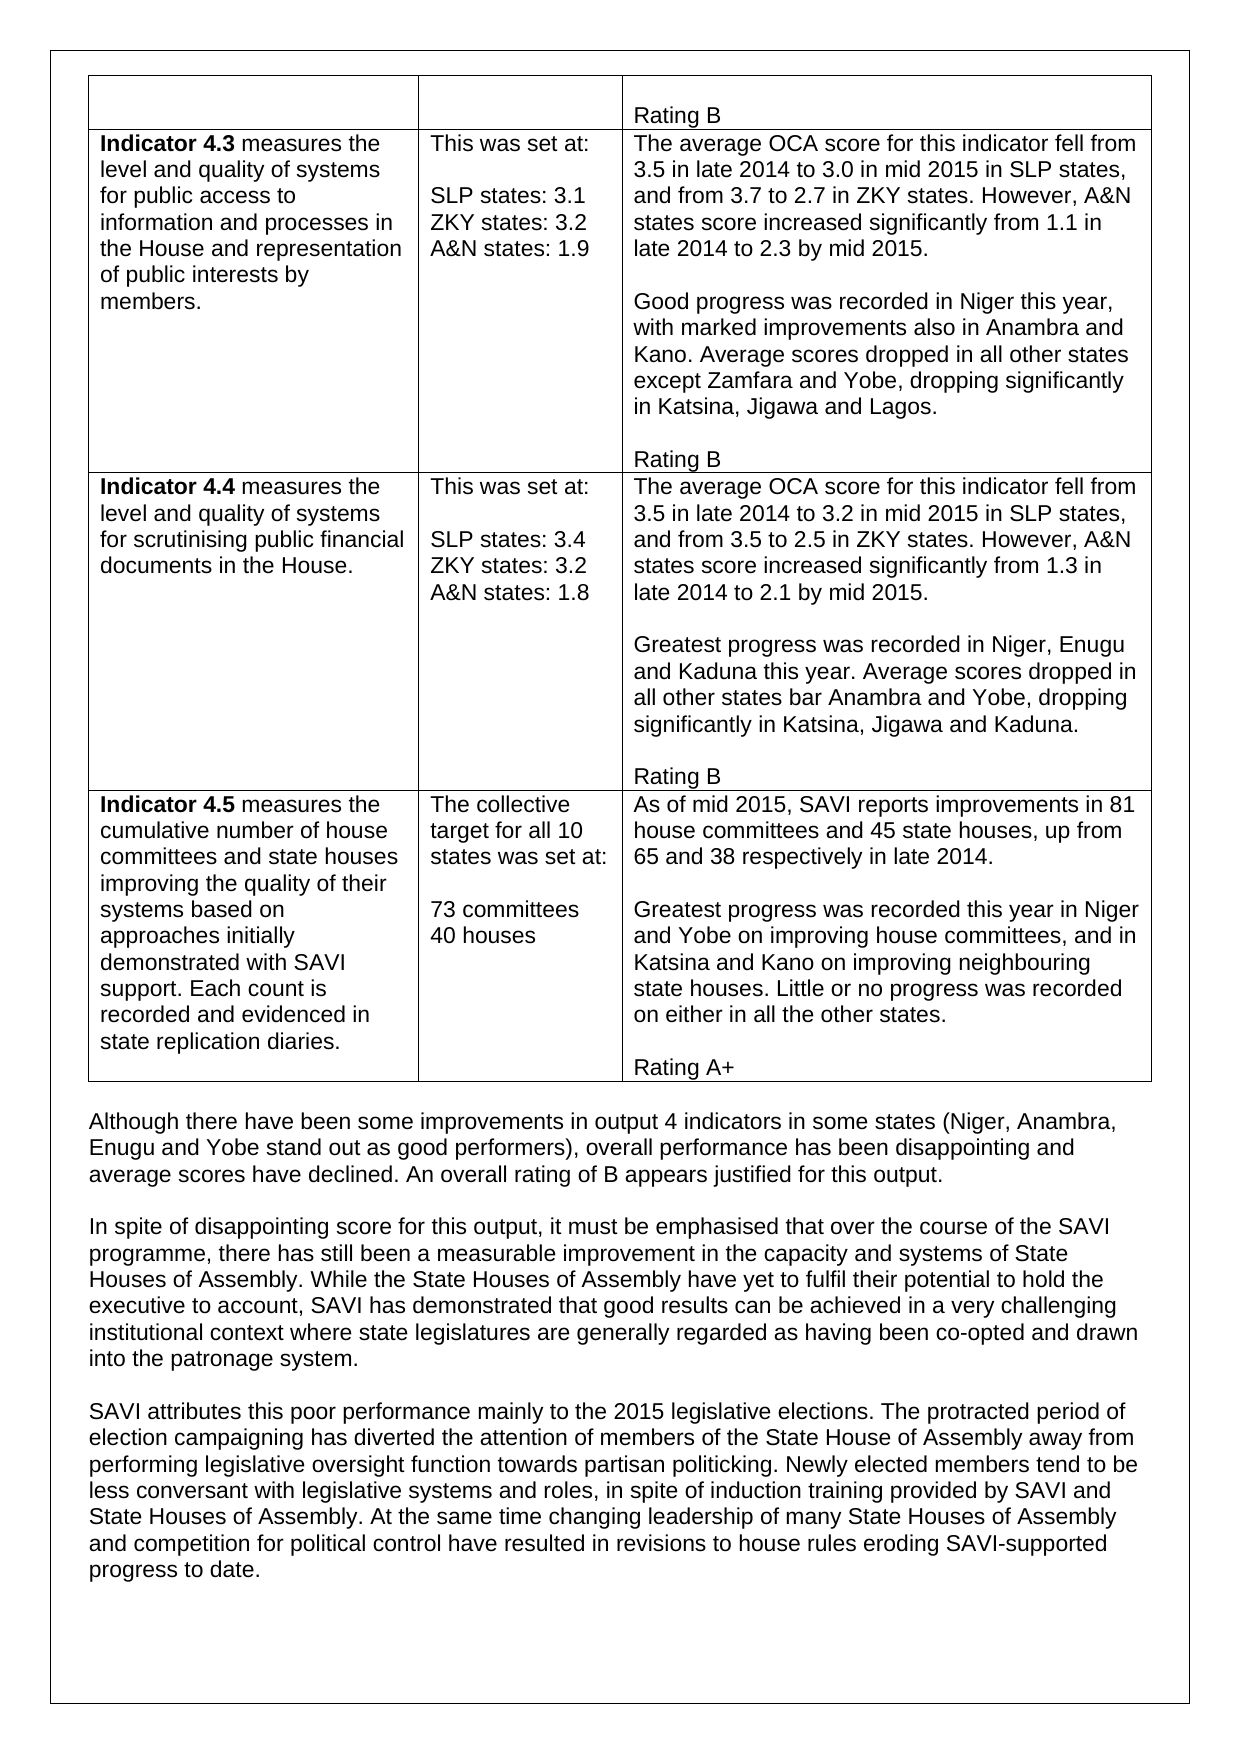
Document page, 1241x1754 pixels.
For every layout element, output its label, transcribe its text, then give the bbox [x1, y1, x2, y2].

text Although there have been some improvements in output 4 indicators in some states (Niger, Anambra, Enugu and Yobe stand out as good performers), overall performance has been disappointing and average scores have declined. An overall rating of B appears justified for this output. [89, 1108, 1152, 1187]
table_cell Indicator 4.3 measures the level and quality of systems for public access to information and processes in the House and representation of public interests by members. [89, 130, 418, 472]
table_cell Indicator 4.5 measures the cumulative number of house committees and state houses improving the quality of their systems based on approaches initially demonstrated with SAVI support. Each count is recorded and evidenced in state replication diaries. [89, 791, 418, 1081]
table_cell [419, 76, 622, 129]
table_cell The collective target for all 10 states was set at: 73 committees 40 houses [419, 791, 622, 1081]
table_cell The average OCA score for this indicator fell from 3.5 in late 2014 to 3.2 in mid 2015 in SLP states, and from 3.5 to 2.5 in ZKY states. However, A&N states score increased significantly from 1.3 in late 2014 to 2.1 by mid 2015. Greatest progress was recorded in Niger, Enugu and Kaduna this year. Average scores dropped in all other states bar Anambra and Yobe, dropping significantly in Katsina, Jigawa and Kaduna. Rating B [623, 473, 1151, 789]
table_cell This was set at: SLP states: 3.1 ZKY states: 3.2 A&N states: 1.9 [419, 130, 622, 472]
table_cell The average OCA score for this indicator fell from 3.5 in late 2014 to 3.0 in mid 2015 in SLP states, and from 3.7 to 2.7 in ZKY states. However, A&N states score increased significantly from 1.1 in late 2014 to 2.3 by mid 2015. Good progress was recorded in Niger this year, with marked improvements also in Anambra and Kano. Average scores dropped in all other states except Zamfara and Yobe, dropping significantly in Katsina, Jigawa and Lagos. Rating B [623, 130, 1151, 472]
table_cell Rating B [623, 76, 1151, 129]
table_cell As of mid 2015, SAVI reports improvements in 81 house committees and 45 state houses, up from 65 and 38 respectively in late 2014. Greatest progress was recorded this year in Niger and Yobe on improving house committees, and in Katsina and Kano on improving neighbouring state houses. Little or no progress was recorded on either in all the other states. Rating A+ [623, 791, 1151, 1081]
table_cell [89, 76, 418, 129]
table_cell This was set at: SLP states: 3.4 ZKY states: 3.2 A&N states: 1.8 [419, 473, 622, 789]
text In spite of disappointing score for this output, it must be emphasised that over the course of the SAVI programme, there has still been a measurable improvement in the capacity and systems of State Houses of Assembly. While the State Houses of Assembly have yet to fulfil their potential to hold the executive to account, SAVI has demonstrated that good results can be achieved in a very challenging institutional context where state legislatures are generally regarded as having been co-opted and drawn into the patronage system. [89, 1213, 1152, 1371]
table_cell Indicator 4.4 measures the level and quality of systems for scrutinising public financial documents in the House. [89, 473, 418, 789]
text SAVI attributes this poor performance mainly to the 2015 legislative elections. The protracted period of election campaigning has diverted the attention of members of the State House of Assembly away from performing legislative oversight function towards partisan politicking. Newly elected members tend to be less conversant with legislative systems and roles, in spite of induction training provided by SAVI and State Houses of Assembly. At the same time changing leadership of many State Houses of Assembly and competition for political control have resulted in revisions to house rules eroding SAVI-supported progress to date. [89, 1398, 1152, 1582]
